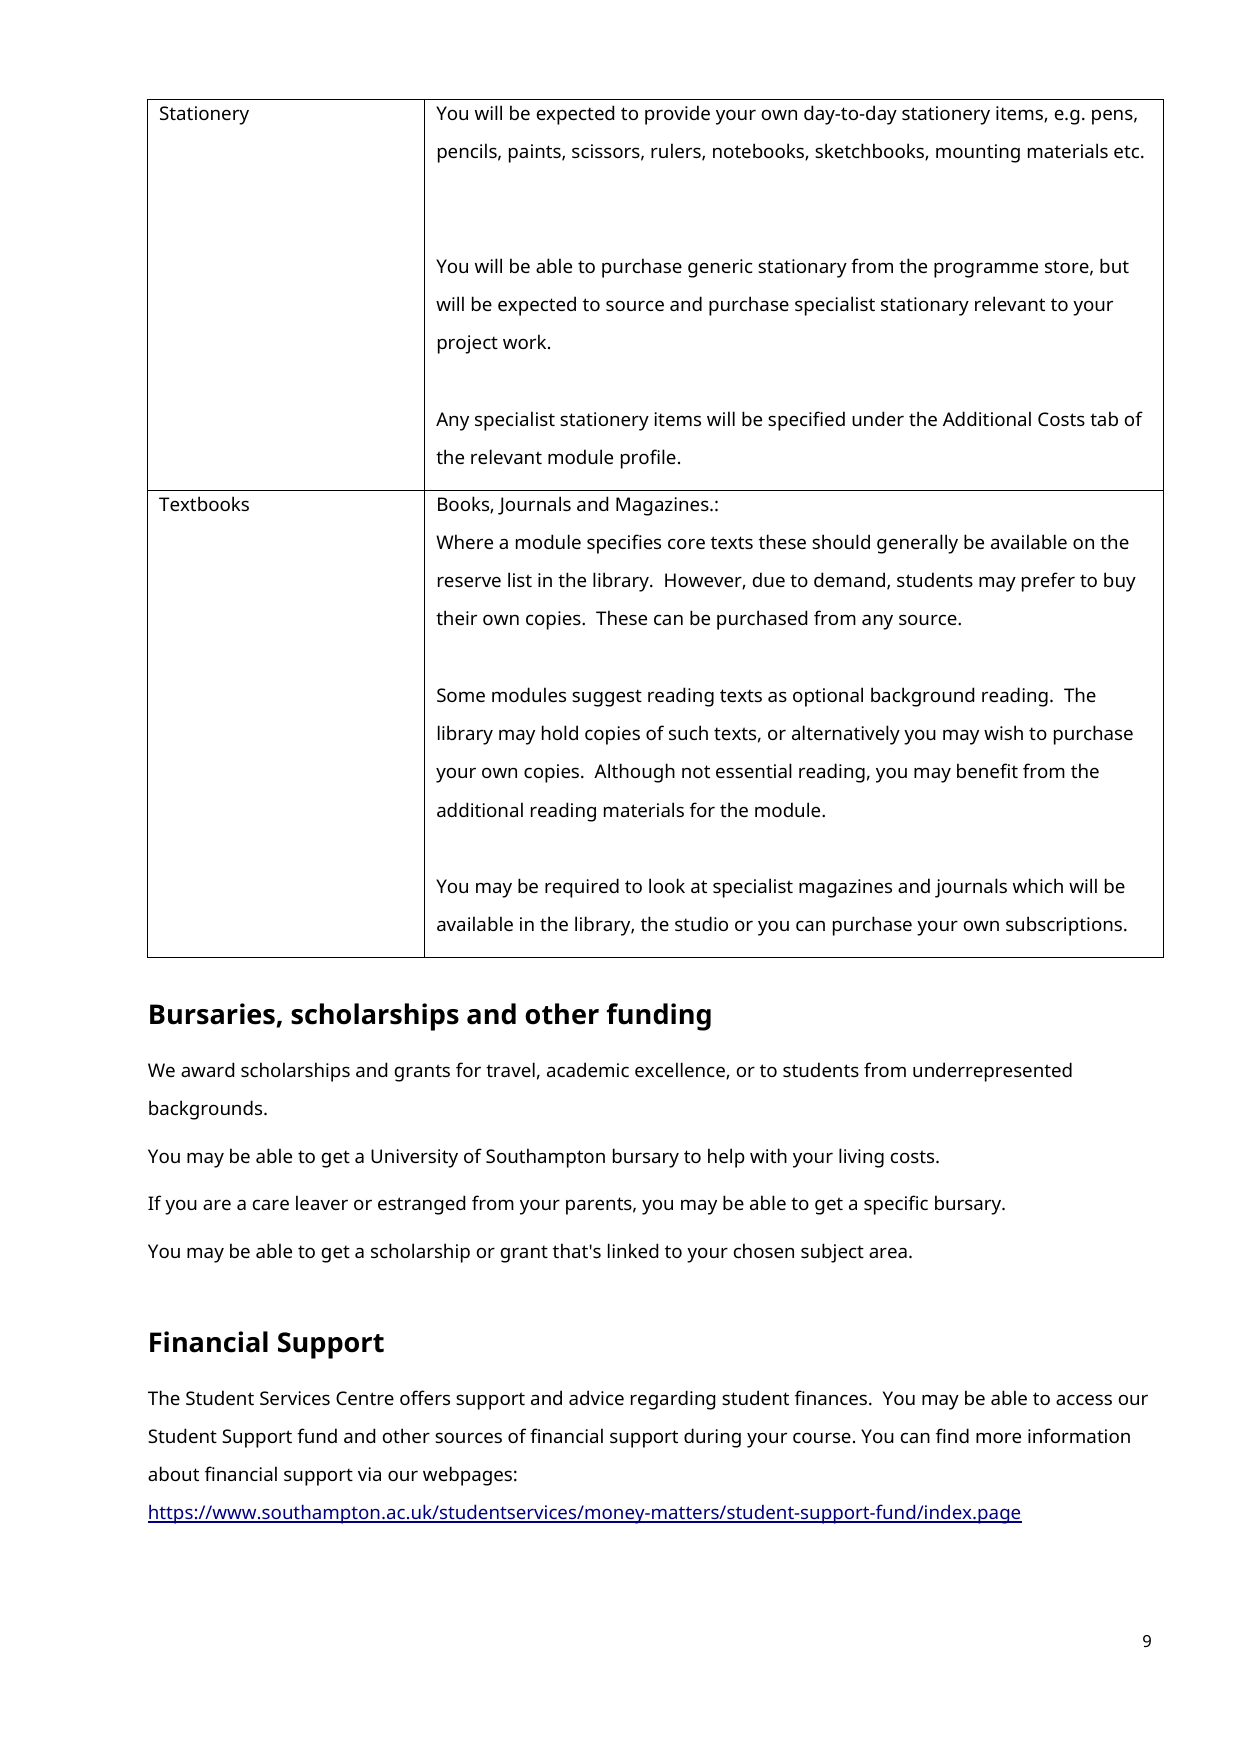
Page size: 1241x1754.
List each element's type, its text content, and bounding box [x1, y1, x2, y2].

table_cell Books, Journals and Magazines.: Where a module specifies core texts these should generally be available on the reserve list in the library. However, due to demand, students may prefer to buy their own copies. These can be purchased from any source. Some modules suggest reading texts as optional background reading. The library may hold copies of such texts, or alternatively you may wish to purchase your own copies. Although not essential reading, you may benefit from the additional reading materials for the module. You may be required to look at specialist magazines and journals which will be available in the library, the studio or you can purchase your own subscriptions. [425, 491, 1163, 957]
subtitle Bursaries, scholarships and other funding [148, 996, 1152, 1033]
table_cell Stationery [148, 100, 424, 490]
text You may be able to get a scholarship or grant that's linked to your chosen subject area. [148, 1238, 1152, 1264]
table_cell Textbooks [148, 491, 424, 957]
text We award scholarships and grants for travel, academic excellence, or to students from underrepresented backgrounds. [148, 1057, 1152, 1121]
subtitle Financial Support [148, 1323, 1152, 1360]
table_cell You will be expected to provide your own day-to-day stationery items, e.g. pens, pencils, paints, scissors, rulers, notebooks, sketchbooks, mounting materials etc. You will be able to purchase generic stationary from the programme store, but will be expected to source and purchase specialist stationary relevant to your project work. Any specialist stationery items will be specified under the Additional Costs tab of the relevant module profile. [425, 100, 1163, 490]
text The Student Services Centre offers support and advice regarding student finances. You may be able to access our Student Support fund and other sources of financial support during your course. You can find more information about financial support via our webpages: https://www.southampton.ac.uk/studentservices/money-matters/student-support-fund/index.page [148, 1385, 1152, 1525]
text If you are a care leaver or estranged from your parents, you may be able to get a specific bursary. [148, 1191, 1152, 1216]
text You may be able to get a University of Southampton bursary to help with your living costs. [148, 1143, 1152, 1169]
